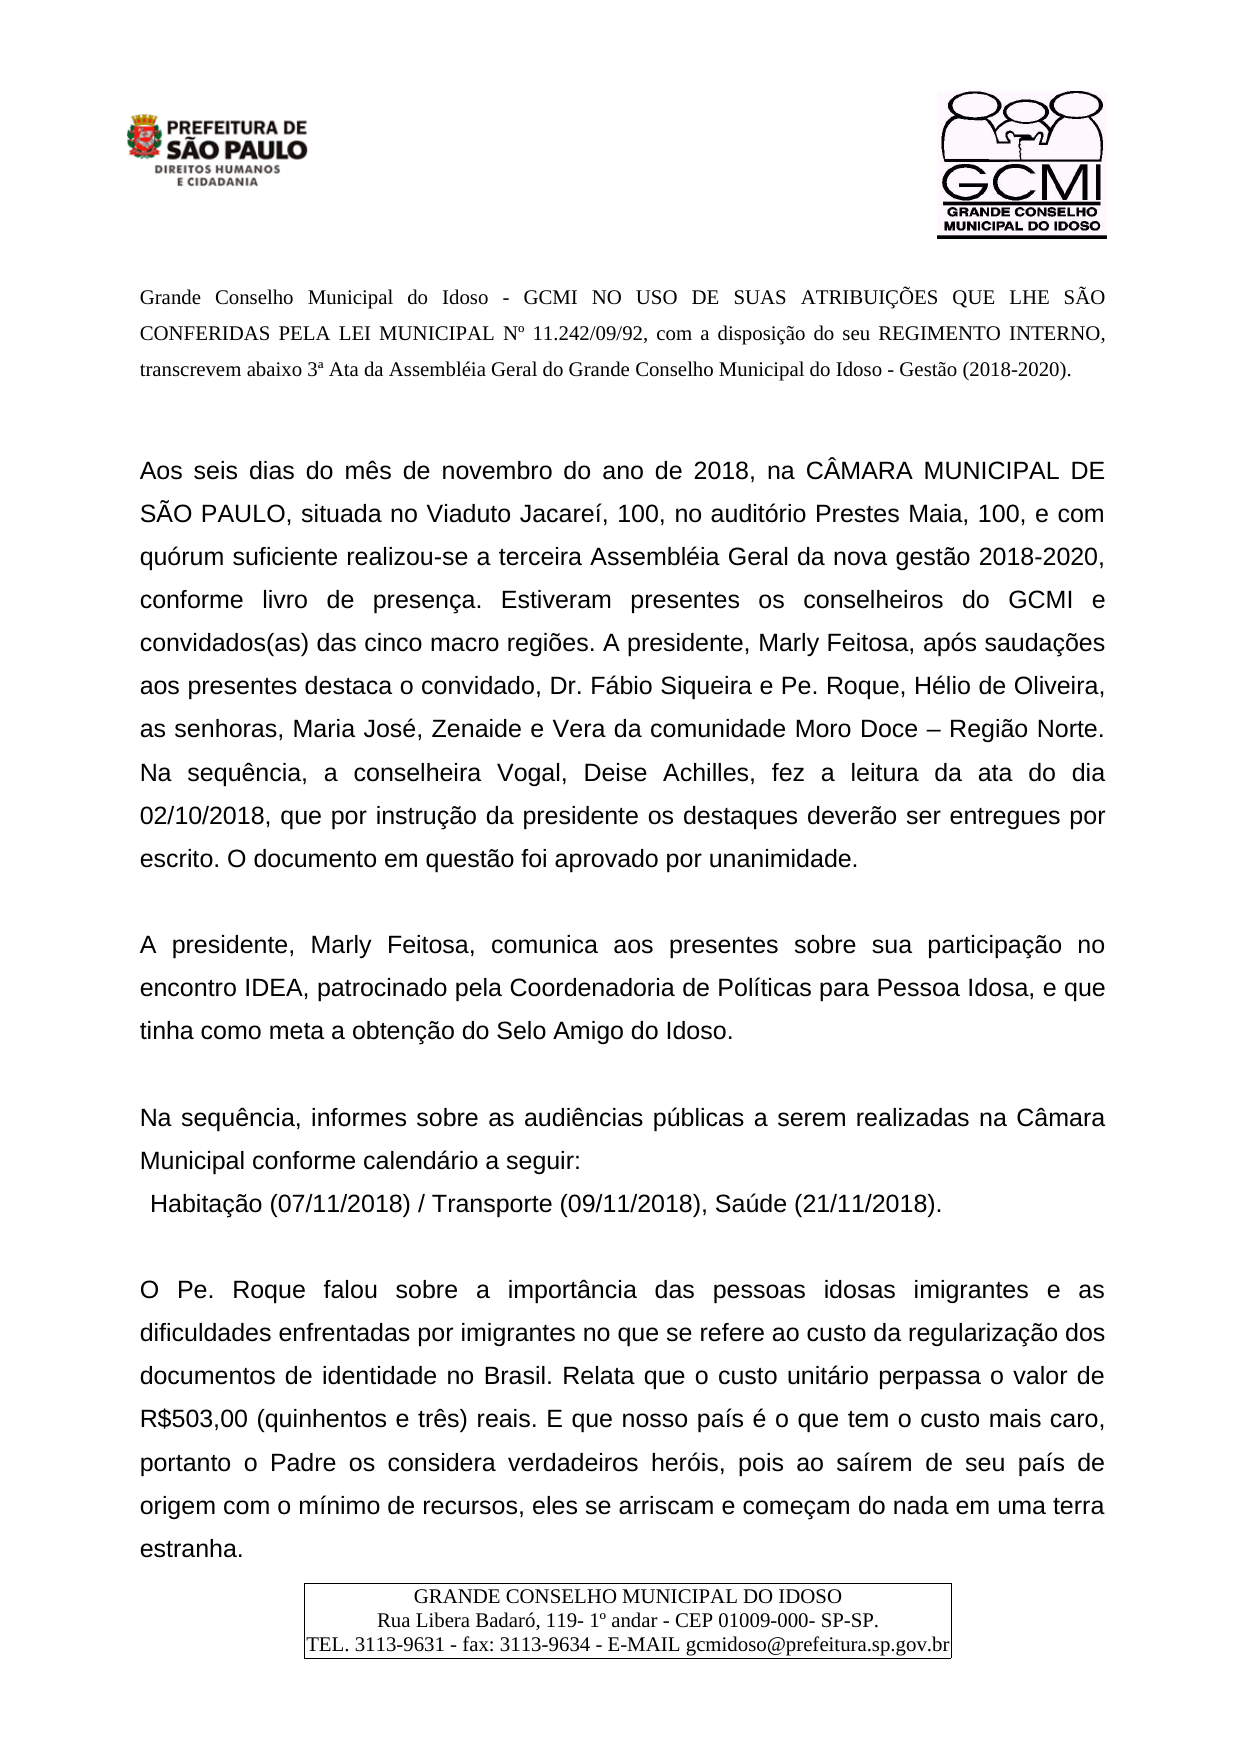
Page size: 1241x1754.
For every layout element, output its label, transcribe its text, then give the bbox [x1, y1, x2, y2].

text Grande Conselho Municipal do Idoso - GCMI NO USO DE SUAS ATRIBUIÇÕES QUE LHE SÃO CONFERIDAS PELA LEI MUNICIPAL Nº 11.242/09/92, com a disposição do seu REGIMENTO INTERNO, transcrevem abaixo 3ª Ata da Assembléia Geral do Grande Conselho Municipal do Idoso - Gestão (2018-2020). [139, 285, 1107, 381]
picture [126, 113, 309, 187]
text A presidente, Marly Feitosa, comunica aos presentes sobre sua participação no encontro IDEA, patrocinado pela Coordenadoria de Políticas para Pessoa Idosa, e que tinha como meta a obtenção do Selo Amigo do Idoso. [139, 930, 1107, 1045]
text Aos seis dias do mês de novembro do ano de 2018, na CÂMARA MUNICIPAL DE SÃO PAULO, situada no Viaduto Jacareí, 100, no auditório Prestes Maia, 100, e com quórum suficiente realizou-se a terceira Assembléia Geral da nova gestão 2018-2020, conforme livro de presença. Estiveram presentes os conselheiros do GCMI e convidados(as) das cinco macro regiões. A presidente, Marly Feitosa, após saudações aos presentes destaca o convidado, Dr. Fábio Siqueira e Pe. Roque, Hélio de Oliveira, as senhoras, Maria José, Zenaide e Vera da comunidade Moro Doce – Região Norte. Na sequência, a conselheira Vogal, Deise Achilles, fez a leitura da ata do dia 02/10/2018, que por instrução da presidente os destaques deverão ser entregues por escrito. O documento em questão foi aprovado por unanimidade. [139, 456, 1107, 872]
text O Pe. Roque falou sobre a importância das pessoas idosas imigrantes e as dificuldades enfrentadas por imigrantes no que se refere ao custo da regularização dos documentos de identidade no Brasil. Relata que o custo unitário perpassa o valor de R$503,00 (quinhentos e três) reais. E que nosso país é o que tem o custo mais caro, portanto o Padre os considera verdadeiros heróis, pois ao saírem de seu país de origem com o mínimo de recursos, eles se arriscam e começam do nada em uma terra estranha. [139, 1275, 1107, 1562]
text Na sequência, informes sobre as audiências públicas a serem realizadas na Câmara Municipal conforme calendário a seguir: [139, 1102, 1107, 1174]
text Habitação (07/11/2018) / Transporte (09/11/2018), Saúde (21/11/2018). [150, 1189, 1107, 1217]
picture [937, 91, 1107, 239]
